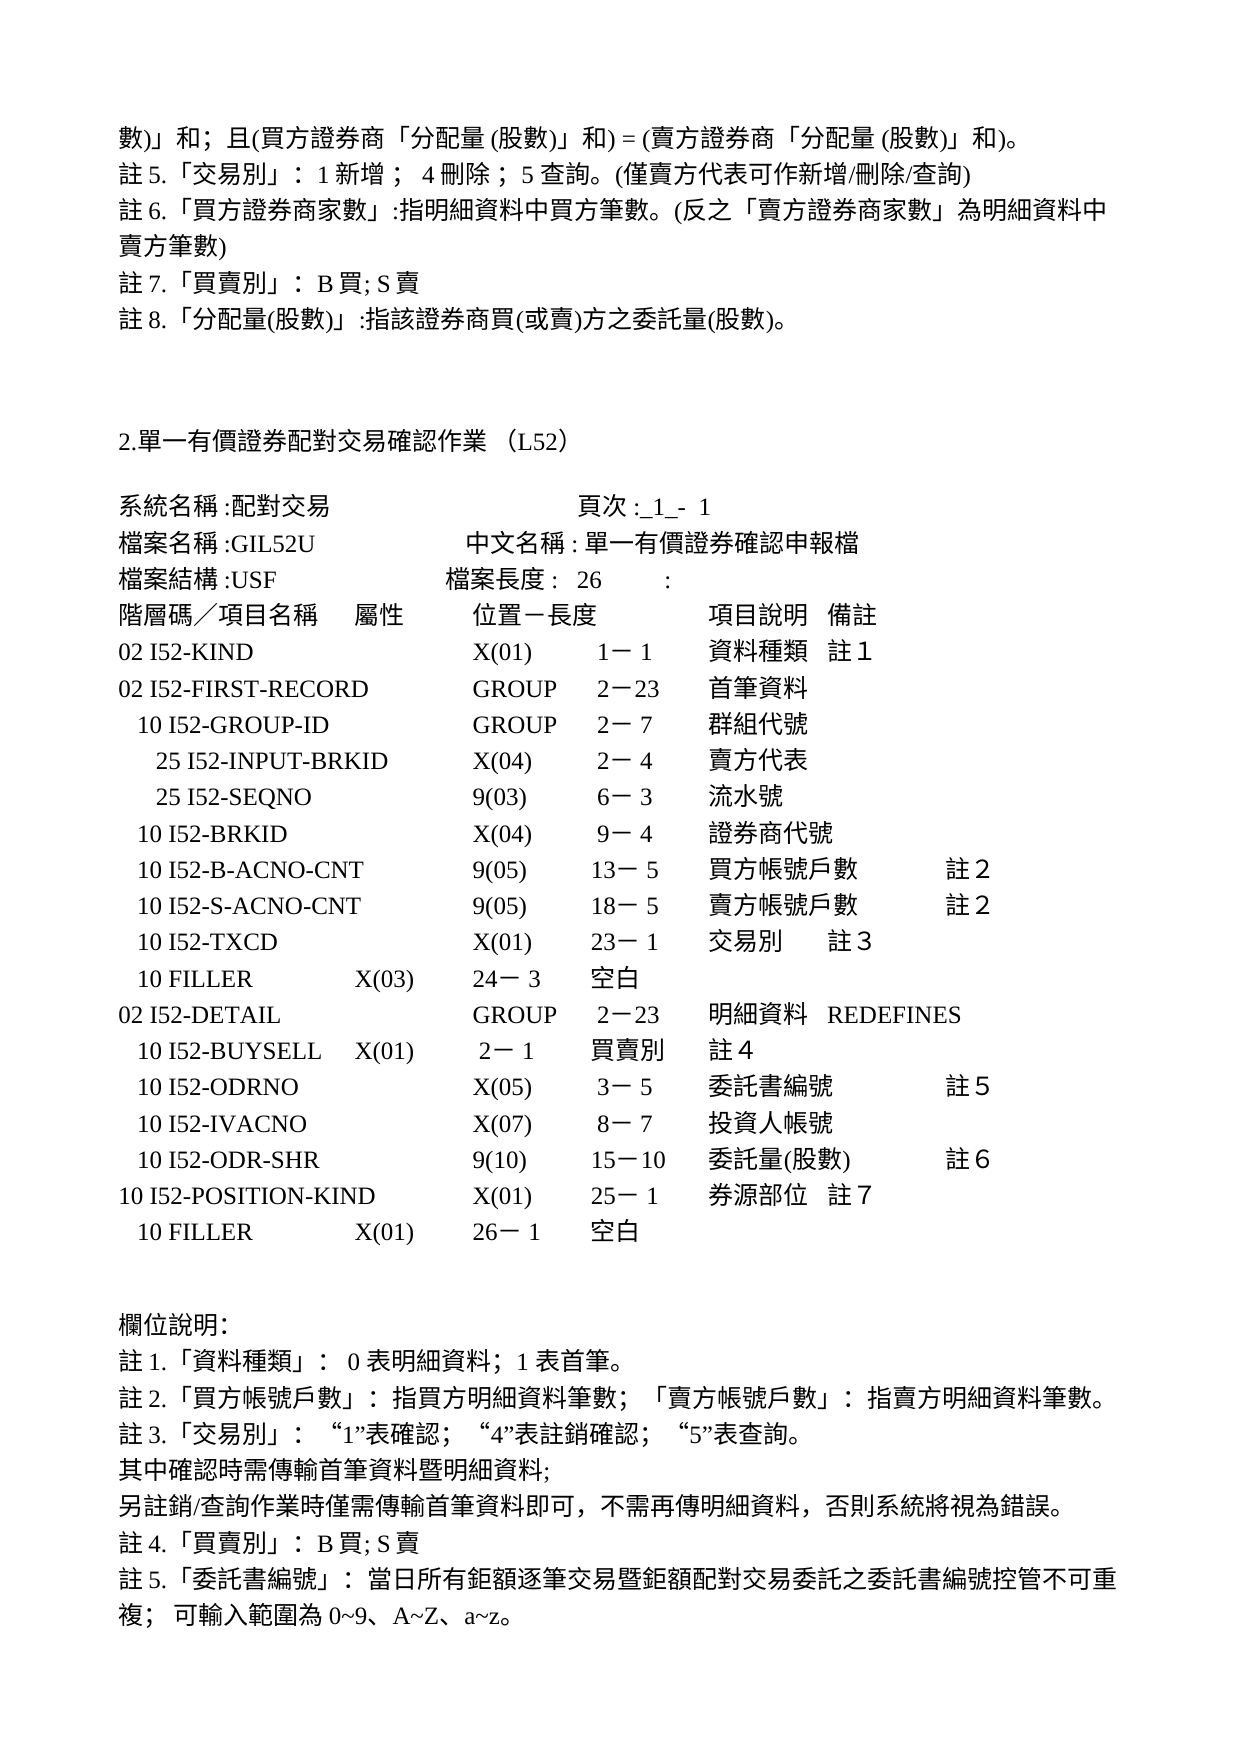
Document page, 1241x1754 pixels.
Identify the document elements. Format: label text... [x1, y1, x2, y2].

text 財團法人中華民國證券櫃檯買賣中心 鉅額配對交易電腦作業手冊 配對交易電腦作業說明 壹、系統功能．．．．．．．．．．．．．．．．．．．．．．．．．．1 貳、訊息格式說明．．．．．．．．．．．．．．．．．．．．．．．．5 參、錯誤訊息處理說明．．．．．．．．．．．．．．．．．．．．．．29 肆、電腦手冊更新記錄．．．．．．．．．．．．．．．．．．．．．．30 1、 系統功能 一、架構說明︰ 網路層 : X.25 或 TCP/IP 說明︰ (一)利用單筆訊息與檔案傳輸通訊協定進行資料接收。 (二)作業說明: 1.當日可配對交易股票公告查詢作業（L50）:櫃買中心不主動傳送證券商，證券商可依需求於每天早上07:45後，要求傳送當日可鉅額配對交易有價證券資料。 2.有關鉅額配對交易作業： 21.單一有價證券輸入(L51):每天鉅額配對交易作業期間(08:00~~08:30，09:00~~17:00)，群組委託作業資料，須由群組證券商中某一賣方證券商(簡稱賣方代表)將單一有價證券配對申報檔傳送櫃買中心。於櫃買中心進行輸入處理後，結果回報賣方代表，如果申報成功則櫃買中心(L52)另通知所有證券商(以網路暨主機通知)後續作確認作業。 22.單一有價證券確認作業(L52)：各證券商整理各帳戶及其委託量相關資料，將自家確認資料檔傳送櫃買中心作確認作業(L52)，櫃買中心進行確認處理後，結果回報證券商。 23.全部證券商均作單一有價證券確認作業後，櫃買中心(L51)另通知所有證券商此配對委託成交/失敗。(依確認作業傳輸途徑決定以網路或主機通知證券商) 24.組合型股票輸入(L55):每天鉅額配對交易作業期間(08:00~~08:30，09:00~~17:00)，群組委託賣方代表將組合股票配對申報檔傳送櫃買中心。於櫃買中心進行輸入處理後，結果回報賣方代表，如果申報成功則櫃買中心（L56）另通知所有證券商(以網路暨主機通知)後續作確認作業。 25.組合股票確認作業(L56)：各證券商整理帳戶相關資料，將自家確認資料檔傳送櫃買中心作確認作業(L56)，櫃買中心進行確認處理後，結果回報證券商。 26.全部證券商均作組合股票確認作業後，櫃買中心（L55）另通知全部證券商此配對委託成交/失敗。(依確認作業傳輸途徑決定以網路或主機通知證券商) 27.群組委託之各家證券商均已確認後，進行群組外資額度檢查，檢查無誤則群組委託成立，進行撮合並將成交資料回報(L61)予相關證券商，證券商亦可要求回報傳送 (L62)成交資料。 二、業務範圍 鉅額交易系統主機連線作業之業務共有以下幾項︰ (一)序前公告查詢作業 當日可配對交易股票公告查詢作業（L50）。 (二)委託作業 1.配對交易作業時間： 第 1盤：08:00~~08:30 第 2盤：09:00~~17:00 買賣價格限制範圍同大盤漲跌幅限制。 2.鉅額配對交易作業 21.單一有價證券輸入作業(L51) 22.單一有價證券確認作業(L52) 23.組合型股票輸入作業 (L55) 24.組合股票確認作業 (L56) 有關各項作業輸入/回報關係，詳見(五)、「作業種類」、「交易別」、「回報」關係補充說明 (三)成交作業 1.鉅額配對交易 11.成交回報 (主動) (L61) 12.成交回報查詢(補送) (L62) 網路委託下單成交資料僅由網路系統回報；主機委託下單成交資料由網路系統暨主機連線兩路回報；主機補回報方式或網路檔案下載作業中，皆可取得網路委託下單暨主機委託下單成交資料。 (四)、「作業種類」、「交易別」、「回報」關係補充說明： 1.單一有價證券 作業種類 交易別 回 報 申報作業（L51） 新 增 L51回報;L52通知群組證券商（主機暨網路皆通知） 申報作業（L51） 刪 除 L51回報L52通知群組證券商（主機暨網路皆通知） 申報作業（L51） 查 詢 L51回報 確認作業（L52） 確 認 L52回報;全部證券商確認後另L51通知群組證券商 確認作業（L52） 註 銷 L52回報 確認作業（L52） 查 詢 L52回報 2、組合股票 作業種類 交易別 回 報 申報作業（L55） 新 增 L55回報;L56通知群組證券商（主機暨網路皆通知） 申報作業（L55） 刪 除 L55回報L56通知群組證券商（主機暨網路皆通知） 申報作業（L55） 查 詢 L55回報 確認作業（L56） 確 認 L56回報;全部證券商確認後另L55通知群組證券商 確認作業（L56） 註 銷 L56回報 確認作業（L56） 查 詢 L56回報 3、上述鉅額配對交易因有主動通知群組證券商（L51、L52、L55、L56通知部份） 作業功能，若僅由網路系統下單交易而無開發主機連線系統，請於主機連線系 統中過濾上述通知群組證券商資料。 貳、訊息格式說明 由前一章之說明可知櫃買中心與證券商之間的資料傳遞必定是以事先約好的格式相互傳送，證券商在送出檔案前都必須檢查每一個欄位。本章將對各約定之格式逐一說明。 (一) 序前公告查詢作業 當日可配對交易股票公告查詢（L50） MESSAGE NAME ：當日可配對交易股票公告查詢（L50） FIELD NAME FORMAT CONTENTS CONTROLHEADER SUBSYSTEM-NAME 9（2） 92 FUNCTION-CODE 9（2） 02 MESSAGE-TYPE 9（2） 04 MESSAGE-TIME 9（6） ── STATUS-CODE 9（2） 00 FILE-TRANSFER-HEADER SOURCE-ID X（4） ── OBJECT-ID X（4） 0000 BODY-LENGTH 9（4） 3 BODY FILE-CODE X（3） L50(見說明5) 說明： 1.SUBSYSTEM-NAME：〝92〞表查詢資料是透過單筆訊息及檔案傳輸系統。 2.OBJECT-ID ：〝0000〞 代表櫃買中心。 3.BODY-LENGTH ：〝3〞 說明BODY的長度。 4.FILE-CODE ：〝L50〞 表當日可配對交易股票公告查詢。 5作業查詢時間為:07:45 ~~ 17:00 6.當日可鉅額配對交易股票公告檔格式如下。 系統名稱 : 配對交易 頁次 :_1_- 1 檔案名稱 : HWL50U 中文名稱 : 當日可配對交易股票公告檔 檔案長度 : 46 檔案代號 : L50 階層碼／項目名稱 屬性 位置－長度 項目說明 備註 02 L50-KIND X(1) 1－ 1 資料種類 註１ 02 L50-DATA GROUP 2－45 03 L50-STKNO X(6) 2－ 6 股票代號 03 L50-STKNAM X(16) 8－16 股票名稱 03 L50-MAX-LIMIT-PRICE 9(4)V9(02) 24－ 6 申報價格上限 註２ 03 L50-REFPR 9(4)V9(02) 30－ 6 參考價 註３ 03 L50-MIN-LIMIT-PRICE 9(4)V9(02) 36－ 6 申報價格下限 03 L50-ODDTRADE X(1) 42－ 1 可零股交易 註４ 03 L50-MULTI-TRADE X(1) 43－ 1 可組合交易 註５ 03 FILLER X(3) 44－ 3 空白 02 L50-LAST-RECORD GROUP 2－45 末筆訊息 REDEFINES 03 L50-DATE 9(8) 2－ 8 交易日期 03 L50-COUNT 9(8) 10－ 8 資料筆數(不含末筆) 03 FILLER X(29) 18－29 空白 欄位說明： 註1.分辨資料內容或末筆，其中“0”表可配對交易股票資料內容； “1”表末筆彙總資料，內容包含交易日期、資料筆數。 註2.指可配對交易股票申報價格上限。 註3.指可配對交易股票申報價格下限。 註4.“Y”表可零股交易，其它情形為空白 。 註5.“Y”表可組合交易，其它情形為空白 。 其它說明 : 1.證券商可依照傳輸格式要求傳送當日可鉅額配對交易股票公告檔。 2.櫃買中心不主動傳送，證券商需自行要求。 3.資料內容(KIND = 0)從 BYTE 2 ~~ BYTE 43 欄位有資料,其餘欄位空白或為0; 末筆日期(KIND = 1)從 BYTE 2 ~~ BYTE 17 欄位有資料,其餘欄位空白或為0。 5.檔案傳送筆數為資料筆數(L50-COUNT) + 1末筆 6.資料SAMPLES: 00001 鴻運 001010000930000123Y 00015 富邦 002210001980000345 Y …………………………………………………………… …………………………………………………………… 09920 茂順 007330000611000331YY 09921 新麗 004210003650000432YY 12007041500001028 000000000000000000 (二)輸入/確認/回報作業 1.單一有價證券輸入作業(L51) 系統名稱 : 配對交易 頁次 :_1_- 1 檔案名稱 :GIL51U 中文名稱 : 單一有價證券輸入資料檔 檔案結構 :USF 檔案長度 : 50 : 階層碼/項目名稱 屬性 位置-長度 項目說明 備註 02 I51-KIND X(1) 1- 1 資料種類 註０ 02 I51-FIRST-RECORD GROUP 2-49 03 I51-GROUP-ID GROUP 2- 7 群組代號 註１ 05 I51-INPUT-BRKID X(4) 2- 4 賣方代表 05 I51-SEQNO 9(3) 6- 3 流水號 03 I51-SETTLE-KIND X(1) 9- 1 交割期別 註２ 03 I51-STKNO X(6) 10- 6 股票代號 03 I51-ODR-PRICE 9(4)V99 16- 6 委託價格 註３ 03 I51-GROUP-SHR 9(10) 22-10 群組委託量(股數) 註４ 03 I51-TXCD X(1) 32- 1 交易別 註５ 03 I51-BUYER-BRKCNT 9(5) 33- 5 買方證券商家數 註６ 03 I51-SELLER-BRKCNT 9(5) 38- 5 賣方證券商家數 03 FILLER X(08) 43- 8 空白 02 I51-DETAIL GROUP 2-49 REDEFINES 03 I51-BUYSELL X(01) 2- 1 買賣別 註７ 03 I51-BRKID X(04) 3- 4 證券商代號 03 I51-DIS-ODR-SHR 9(10) 7-10 分配量(股數) 註８ 03 FILLER X(34) 17-34 空白 欄位說明： 註0.「資料種類」： 0 表明細資料；1 表首筆。 註1.「群組代號」： 7 位數，賣方代表(4位) + 流水號(3位)作為此筆群組輸入之辨別代號。 註2.「交割期別」：0表T(今)日交割； 2表T+2日交割。 註3.「委託價格」：以該股今日可配對交易股票申報價格上限、下限範圍為委託價格。 註4.「群組委託量(股數)」：買方證券商「分配量 (股數)」和 或 賣方證券商「分配量 (股數)」和；且(買方證券商「分配量 (股數)」和) = (賣方證券商「分配量 (股數)」和)。 註5.「交易別」：1 新增 ； 4 刪除 ；5 查詢。(僅賣方代表可作新增/刪除/查詢) 註6.「買方證券商家數」:指明細資料中買方筆數。(反之「賣方證券商家數」為明細資料中賣方筆數) 註7.「買賣別」：B買; S賣 註8.「分配量(股數)」:指該證券商買(或賣)方之委託量(股數)。 2.單一有價證券配對交易確認作業 （L52） 系統名稱 :配對交易 頁次 :_1_- 1 檔案名稱 :GIL52U 中文名稱 : 單一有價證券確認申報檔 檔案結構 :USF 檔案長度 : 26 : 階層碼／項目名稱 屬性 位置－長度 項目說明 備註 02 I52-KIND X(01) 1－ 1 資料種類 註１ 02 I52-FIRST-RECORD GROUP 2－23 首筆資料 10 I52-GROUP-ID GROUP 2－ 7 群組代號 25 I52-INPUT-BRKID X(04) 2－ 4 賣方代表 25 I52-SEQNO 9(03) 6－ 3 流水號 10 I52-BRKID X(04) 9－ 4 證券商代號 10 I52-B-ACNO-CNT 9(05) 13－ 5 買方帳號戶數 註２ 10 I52-S-ACNO-CNT 9(05) 18－ 5 賣方帳號戶數 註２ 10 I52-TXCD X(01) 23－ 1 交易別 註３ 10 FILLER X(03) 24－ 3 空白 02 I52-DETAIL GROUP 2－23 明細資料 REDEFINES 10 I52-BUYSELL X(01) 2－ 1 買賣別 註４ 10 I52-ODRNO X(05) 3－ 5 委託書編號 註５ 10 I52-IVACNO X(07) 8－ 7 投資人帳號 10 I52-ODR-SHR 9(10) 15－10 委託量(股數) 註６ 10 I52-POSITION-KIND X(01) 25－ 1 券源部位 註７ 10 FILLER X(01) 26－ 1 空白 欄位說明： 註1.「資料種類」： 0 表明細資料；1 表首筆。 註2.「買方帳號戶數」：指買方明細資料筆數；「賣方帳號戶數」：指賣方明細資料筆數。 註3.「交易別」：“1”表確認；“4”表註銷確認；“5”表查詢。 其中確認時需傳輸首筆資料暨明細資料; 另註銷/查詢作業時僅需傳輸首筆資料即可，不需再傳明細資料，否則系統將視為錯誤。 註4.「買賣別」：B買; S賣 註5.「委託書編號」：當日所有鉅額逐筆交易暨鉅額配對交易委託之委託書編號控管不可重複； 可輸入範圍為0~9、A~Z、a~z。 註6.「委託量(股數)」:各帳號委託量(股數)。 [Σ各帳號買方委託量和為(L51)申報時該證券商買方之分配量(股數)]； [Σ各帳號賣方委託量和為(L51)申報時該證券商賣方之分配量(股數)]； 註7.「券源部位」：買方時，券源部位空白；賣方時，券源部位需輸入0/5/6 其中“0”表示為普通(現券)； “5”表借券賣出(平盤下不能賣出); “6”表借券賣出(平盤下能賣出)。 說明:“5”一般策略性借券賣出，價格需控管於當日開盤競價基準以上(平盤下不能賣出);“6”認售權證發行人避險與ETF等相關金融商品策略性交易之借券賣出，其價格不受限制(平盤下能賣出)。 3.組合型股票配對輸入作業 （L55） 系統名稱 : 配對交易 頁次 :_1_- 1 檔案名稱 :GIL55U 中文名稱 : 組合型股票配對輸入申報檔 檔案結構 :USF 檔案長度 : 30 階層碼／項目名稱 屬性 位置－長度 項目說明 備註 02 I55-KIND X(01) 1－ 1 資料種類 註１ 02 I55-FIRST-RECORD GROUP 2－29 首筆資料 03 I55-GROUP-ID GROUP 2－ 7 群組代號 註２ 04 I55-INPUT-BRKID X(04) 2－ 4 賣方代表 04 I55-SEQNO 9(03) 6－ 3 流水號 03 I55-SETTLE-KIND X(01) 9－ 1 交割期別 註３ 03 I55-TXCD X(01) 10－ 1 交易別 註４ 03 I55-STKCNT 9(05) 11－ 5 股票支數 註５ 03 I55-GROUP-SHR 9(10) 16－10 群組委託量(股數) 註６ 03 I55-BRKID-BUYER X(04) 26－ 4 買方證券商 03 FILLER X(01) 30－ 1 空白 02 I55-DETAIL GROUP 2－29 明細資料 REDEFINES 03 I55-STKNO X(06) 2－ 6 股票代號 03 I55-ODR-PRICE 9(04)V99 8－ 6 委託價格 註７ 03 I55-ODR-SHR 9(10) 14－10 委託量(股數) 03 FILLER X(07) 24－ 7 空白 欄位說明 : 註1.「資料種類」：0 表明細資料；1 表首筆資料。 註2.「群組代號」：7 位數，為賣方代表(4位) + 流水號(3位)作為此筆群組輸入之辨別代號。 註3.「交割期別」：0表T(今)日交割； 2表T+2日交割。 註4. 「交易別」：1 新增 ； 4 刪除 ；5 查詢。(僅賣方代表可作新增/刪除/查詢) 其中刪除/查詢作業時僅需傳輸首筆資料即可，不需再傳明細資料，否則系統將視為錯誤。 註5.「股票支數」：至少 5 支股票，股票代號不得重複；「股票支數」對應檔案明細資料筆數。 註6.「群組委託量(股數)」：每一股票明細資料中「委託量(股數)」之和 註7.「委託價格」：以該股可配對交易股票申報價格上限、下限範圍為委託價格。 4.組合型股票配對交易確認作業 （L56） 系統名稱 : 配對交易 頁次 :_1_- 1 檔案名稱 :GIL56U 中文名稱 : 組合型股票確認申報檔 檔案結構 :USF 檔案長度 : 40 階層碼／項目名稱 屬性 位置－長度 項目說明 備註 02 I56-KIND X(01) 1－ 1 資料種類 註１ 02 I56-FIRST-RECORD GROUP 2－39 首筆資料 03 I56-GROUP-ID X(07) 2－ 7 群組代號 註２ 03 I56-BRKID X(04) 9－ 4 證券商代號 註３ 03 I56-TXCD X(01) 13－ 1 交易別 註４ 03 I56-BUY-FIELD GROUP 14－12 買方資料 註５ 15 I56-ODRNO X(05) 14－ 5 (買方)委託書編號 15 I56-IVACNO X(07) 19－ 7 (買方)投資人帳號 03 I56-SELL-FIELD GROUP 26－12 賣方資料 註５ 15 I56-ODRNO X(05) 26－ 5 (賣方)委託書編號 15 I56-IVACNO X(07) 31－ 7 (賣方)投資人帳號 03 FILLER X(03) 38－ 3 空白 02 I56-DETAIL GROUP 2－39 明細資料 REDEFINES 03 I56-STKNO X(06) 2－ 6 股票代號 註６ 03 I56-POSITION-KIND X(01) 8－ 1 券源部位 註６ 03 FILLER X(32) 9－32 空白 欄位說明 : 註1.「資料種類」：0 表明細資料；1 表首筆資料； 目前配對交易皆為現股，僅輸入首筆；所以明細資料（資料種類 = 0）不需輸入。 註2.「群組代號」：7 位數，為賣方代表(4位) + 流水號(3位)作為此筆群組輸入之辨別代號。 註3.「證券商代號」：買賣方證券商。 註4.「交易別」：“1”表確認；“4”表註銷確認；“5”表查詢。 註5.「買方資料」：買方證券商確認則僅輸入買方資料；賣方證券商確認則僅輸入賣方資料； 買賣方為同一證券商則輸入買賣方資料。 註6. 「券源部位」：買方時，券源部位空白；賣方時，券源部位需輸入0/5/6 其中“0”表示為普通(現券)； “5”表借券賣出(平盤下不能賣出); “6”表借券賣出(平盤下能賣出)。 說明:“5”一般策略性借券賣出，價格需控管於當日開盤競價基準以上(平盤下不能賣出); “6”認售權證發行人避險與ETF等相關金融商品策略性交易之借券賣出，其價格不受限制(平盤下能賣出)。 5.單一有價證券配對交易輸入回報作業(L51) 系統名稱 : 配對交易 頁次 :_1_- 1 檔案名稱 :GOL51U 中文名稱 : 單一有價證券配對交易輸入回報檔 檔案結構 :USF 檔案長度 : 62 階層碼／項目名稱 屬性 位置－長度 項目說明 備註 02 O51-HEAD GROUP 1－10 03 O51-RESULT-CODE X(02) 1－ 2 處理結果碼 註１ 03 O51-TXTIME 9(08) 3－ 8 回報時間 02 O51-DATA GROUP 11－52 03 O51-KIND X(01) 11－ 1 資料種類 03 O51-FIRST-RECORD GROUP 12－51 10 O51-GROUP-ID X(07) 12－ 7 群組代號 10 O51-SETTLE-KIND X(01) 19－ 1 交割期別 10 O51-STKNO X(06) 20－ 6 股票代號 10 O51-ODR-PRICE 9(4)V99 26－ 6 委託價格 10 O51-GROUP-SHR 9(10) 32－10 群組委託量(股數) 10 O51-TXCD X(01) 42－ 1 交易別 註２ 10 O51-BUYER-BRKCNT 9(05) 43－ 5 買方證券商家數 10 O51-SELLER-BRKCNT 9(05) 48－ 5 賣方證券商家數 10 O51-MTHSHR 9(10) 53－10 成交量 03 O51-DETAIL GROUP 12－51 明細資料 REDEFINES 10 O51-BUYSELL X(01) 12－ 1 買賣別 10 O51-BRKID X(04) 13－ 4 證券商代號 10 O51-DIS-ODR-SHR 9(10) 17－10 分配量(股數) 10 O51-CONFIRM-STATUS X(01) 27－ 1 確認否 註３ 10 FILLER X(35) 28－35 欄位說明 : 註1.「處理結果碼」：“00”表輸入成功，其餘處理結果碼請參考「鉅額交易系統錯誤代號與錯誤訊息對照表」；另此筆輸入各明細資料「處理結果碼」一遇有錯誤代碼，則此錯誤代碼亦顯示於首筆彙總基本資料「處理結果碼」內。 註２.交易別：1 新增 ； 4 刪除 ；5 查詢；(僅賣方代表可作新增/刪除/查詢) 9 所有證券商（L52）確認後，櫃買中心（L51）通知群組證券商成交結果。 註３.「確認否」：Y 表已確認; N 表已註銷確認；空白表未作確認/註銷確認處理。 其餘見單一有價證券輸入作業(L51)「欄位說明」。 6.單一有價證券配對交易確認回報作業(L52) 系統名稱 : 配對交易 頁次 :_1_- 1 檔案名稱 :GOL52U 中文名稱 : 單一有價證券配對交易確認回報檔 檔案結構 :USF 檔案長度 : 88 階層碼／項目名稱 屬性 位置－長度 項目說明 備註 02 O52-HEAD GROUP 1－10 03 O52-RESULT-CODE X(02) 1－ 2 處理結果碼 註１ 03 O52-TXTIME 9(08) 3－ 8 回報時間 02 O52-DATA GROUP 11－78 03 O52-KIND X(01) 11－ 1 資料種類 03 O52-FIRST-RECORD GROUP 12－77 10 O52-GROUP-ID X(07) 12－ 7 群組代號 10 O52-BRKID X(04) 19－ 4 證商代號 10 O52-MTHSHR 9(10) 23－10 成交股數 10 O52-STKNO X(06) 33－ 6 股票代號 10 O52-ODR-PRICE 9(04)V99 39－ 6 委託價格 10 O52-GROUP-SHR 9(10) 45－10 群組委託股數 10 O52-B-ACNO-CNT 9(05) 55－ 5 買方帳號戶數 10 O52-B-DIS-ODR-SHR 9(10) 60－10 買方分配量(股數) 10 O52-S-ACNO-CNT 9(05) 70－ 5 賣方帳號戶數 10 O52-S-DIS-ODR-SHR 9(10) 75－10 賣方分配量(股數) 10 O52-SETTLE-KIND X(01) 85－ 1 交割期別 10 O52-TXCD X(01) 86－ 1 交易別 註２ 10 O52-CONFIRM-STATUS X(01) 87－ 1 確認否 註３ 10 FILLER X(01) 88－ 1 空白 03 O52-DETAIL GROUP 12－77 REDEFINES 10 O52-BUYSELL X(01) 12－ 1 買賣別 10 O52-ODRNO X(05) 13－ 5 委託書編號 10 O52-IVACNO X(07) 18－ 7 投資人帳號 10 O52-ODR-SHR 9(12) 25－12 委託股數 10 O52-POSITION-KIND X(01) 37－ 1 券源部位 10 FILLER X(51) 38－51 空白 欄位說明 : 註1.「處理結果碼」：“00”表確認作業成功，其餘處理結果碼請參考「鉅額交易系統錯誤代號與錯誤訊息對照表」；另此筆確認各明細資料「處理結果碼」一遇有錯誤代碼，則此錯誤代碼亦顯示於首筆彙總基本資料「處理結果碼」內。 註2.「交易別」：‘1’表確認; ‘4’表註銷確認；‘5’表查詢； ‘8’表賣方代表輸入(L51)「新增」作業後，櫃買中心(L52)通知群組證券商，作後續確認作業。； ‘9’表賣方代表輸入(L51)「刪除」作業後，櫃買中心(L52)通知群組證券商。 註3.「確認否」：Y 表已確認; N 表已註銷確認； 空白表未處理(亦即表示L51輸入「新增/刪除」作業後通知證券商時，欄位為空白)；。 其餘見單一有價證券配對交易確認作業 （L52）「欄位說明」。 7. 組合型股票配對交易輸入回報作業(L55) 系統名稱 :配對交易 頁次 :_1_- 1 檔案名稱 :GOL55U 中文名稱 : 組合型股票配對交易輸入回報檔 檔案結構 :USF 檔案長度 : 58 階層碼／項目名稱 屬性 位置－長度 項目說明 備註 02 O55-HEAD GROUP 1－10 03 O55-RESULT-CODE X(02) 1－ 2 處理結果碼 註１ 03 O55-TXTIME 9(08) 3－ 8 回報時間 02 O55-DATA GROUP 11－48 03 O55-KIND X(01) 11－ 1 資料種類 03 O55-FIRST-RECORD GROUP 12－47 04 O55-GROUP-ID X(07) 12－07 群組代號 04 O55-SETTLE-KIND X(01) 19－01 交割期別 04 O55-TXCD X(01) 20－01 交易別 註２ 04 O55-MTHSHR 9(10) 21－10 成交股數 04 O55-GROUP-SHR 9(10) 31－10 群組委託量(股數) 04 O55-STKCNT 9(05) 41－05 股票支數 04 O55-BRKID-BUYER X(04) 46－04 買方證券商 04 O55-CONFIRM-B-STATUS X(01) 50－01 買方確認否? 註３ 04 O55-BRKID-SELLER X(04) 51－04 賣方證券商 04 O55-CONFIRM-S-STATUS X(01) 55－01 賣方確認否? 04 FILLER X(03) 56－03 空白 03 O55-DETAIL GROUP 12－47 REDEFINES 04 O55-STKNO X(06) 12－06 股票代號 04 O55-ODR-PRICE 9(04)V99 18－06 委託價格 04 O55-ODR-SHR 9(10) 24－10 委託量(股數) 04 FILLER X(25) 34－25 空白 欄位說明 : 註1.「處理結果碼」：“00”表輸入成功， 其餘處理結果碼請參考「鉅額交易系統錯誤代號與錯誤訊息對照表」； 另此筆輸入各明細資料「處理結果碼」一遇有錯誤代碼，則此錯誤代碼亦顯示於首筆彙總基本資料「處理結果碼」內。 註2.交易別： 1 新增 ； 4 刪除 ；5 查詢；(僅賣方代表可作新增/刪除/查詢) 9 所有證券商（L56）確認後，櫃買中心（L55）通知群組證券商成交結果。 註3.「確認否」：Y 表已確認; N 表已註銷確認；空白表未作確認/註銷確認處理。 其餘見組合型股票配對輸入作業 （L55）「欄位說明」。 8.組合型股票配對交易確認回報作業(L56) 系統名稱 :配對交易 頁次 :_1_- 1 檔案名稱 :GOL56U 中文名稱 : 組合型股票配對交易確認回報檔 檔案結構 :USF 檔案長度 : 64 階層碼／項目名稱 屬性 位置－長度 項目說明 備註 02 O56-HEAD GROUP 1－10 10 O56-RESULT-CODE X(02) 1－02 處理結果碼 註１ 10 O56-TXTIME 9(08) 3－08 回報時間 02 O56-DATA GROUP 11－54 10 O56-KIND X(01) 11－01 資料種類 10 O56-FIRST-RECORD GROUP 12－53 15 O56-GROUP-ID X(07) 12－07 群組代號 15 O56-GROUP-SHR 9(10) 19－10 群組委託量(股數) 15 O56-TXCD X(01) 29－01 交易別 註２ 15 O56-CONFIRM-STATUS X(01) 30－01 確認否 註３ 15 O56-BUY-FIELD GROUP 31－16 買方資料 註４ 25 O56-BRKID X(04) 31－04 買方證券商代號 25 O56-ODRNO X(05) 35－05 買方委託書編號 25 O56-IVACNO X(07) 40－07 買方投資人帳號 15 O56-SELL-FIELD GROUP 47－16 賣方資料 25 O56-BRKID X(04) 47－04 賣方證券商代號 25 O56-ODRNO X(05) 51－05 賣方委託書編號 25 O56-IVACNO X(07) 56－07 賣方投資人帳號 15 O56-SETTLE-KIND X(01) 63－01 交割期別 15 FILLER X(01) 64－01 空白 10 O56-DETAIL GROUP 12－53 REDEFINES 15 O56-STKNO X(06) 12－06 股票代號 15 O56-ODR-PRICE 9(04)V99 18－06 委託價格 15 O56-ODR-SHR 9(10) 24－10 委託量(股數) 15 O56-POSITION-KIND X(01) 34－01 券源部位 15 FILLER X(30) 35－30 空白 欄位說明 : 註1.「處理結果碼」：“00”表確認作業成功，其餘處理結果碼請參考「鉅額交易系統錯誤代號與錯誤訊息對照表」；另此筆確認各明細資料「處理結果碼」一遇有錯誤代碼，則此錯誤代碼亦顯示於首筆彙總基本資料「處理結果碼」內。 註2.「交易別」：‘1’表確認; ‘4’表註銷確認；‘5’表查詢； ‘8’表賣方代表輸入(L55)「新增」作業後，櫃買中心(L56)通知群組證券商，作後續確認作業； ‘9’表賣方代表輸入(L55)「刪除」作業後，櫃買中心(L56)通知群組證券商。 註3.「確認否」：Y 表已確認; N 表已註銷； 空白表未處理(亦即表示L55「新增/刪除」作業輸入後通知群組證券商)；。 註4.「買(賣)方資料」：群組委託資料中，若確認證券商為買(賣)方則回報買(賣)方資料； 若為櫃買中心通知群組證券商，則買(賣)方資料為空白 其餘見組合型股票配對交易確認作業 （L56）「欄位說明」。 5.成交回報 (主動/補送) (L61/L62) 系統名稱 :配對交易 頁次 :_1_- 1 檔案名稱 :HWL61HU 中文名稱 : 成交回報檔 檔案結構 :USF 檔案長度 : 80 階層碼／項目名稱 屬性 位置－長度 項目說明 備註 02 L61-DATA-KIND X(01) 01－01 資料種類 註１ 02 L61-GROUP-ID X(07) 02－07 群組代號 02 L61-STKNO X(06) 09－06 股票代號 02 L61-MTHSHR 9(12) 15－12 成交股數 02 L61-MTHPR 9(04)V99 27－06 成交價格 02 L61-MTHTIME 9(08) 33－08 成交時間 02 L61-MTHDATE 9(08) 41－08 成交日期 02 L61-SETTLE-KIND X(01) 49－01 交割期別 02 L61-RECNO 9(08) 50－08 鉅額成交檔序號 註２ 02 L61-BRKID X(04) 58－04 證券商代號 02 L61-IVACNO X(07) 62－07 投資人帳號 02 L61-ODRNO X(05) 69－05 委託書編號 02 L61-BUYSELL X(01) 74－01 買賣別 02 L61-POSITION-KIND X(01) 75－01 券源部位 註３ 02 FILLER X(05) 76－05 空白 欄位說明 : 註1.「資料種類」，其內容包含 “2”、“M”、”S”等三種，詳細說明如下： “2”首筆資料，作成交回報資料檢核內容，Byte 2 ~~ Byte 9為日期，此筆其他欄位為空白或0。e.x. 220050902 “M”組合股票成交之明細資料; “S”單一有價證券成交之明細資料; 註2.「鉅額成交檔序號」指鉅額配對交易成交檔內之成交序號，以92xxxxxx 開頭表示，避免與 (大盤)普通交易之成交序號重複，後續錯帳、違約等作業時使用此序號，做為「成交總檔序號」指認該筆資料用。 註3. 「券源部位」：買方時，券源部位空白； 賣方時，券源部位需輸入0/5/6 “0”表示為普通(現券)； “5”表借券賣出(平盤下不能賣出); “6” 表借券賣出(平盤下能賣出)。 說明:“5”一般策略性借券賣出，價格需控管於當日開盤競價基準以上(平盤下不能賣出); “6”認售權證發行人避險與ETF等相關金融商品策略性交易之借券賣出，其價格不受限制(平盤下能賣出)。 其它說明： 鉅額配對交易成交後，因有「交割期別」欄位，該選項目前無法於（大盤）普通交易成交回報系統顯示，為避免異動（大盤）普通交易成交回報系統，造成更多不便，因此鉅額配對交易成交後，成交資料不併入（大盤）普通交易成交回報系統回報，僅由本身鉅額配對交易成交回報系統回報。（鉅額逐筆交易亦如此，僅由本身鉅額逐筆交易成交回報系統回報） 參、錯誤訊息處理說明 主機連線因證券商端之畫面及報表皆是由提供系統之資訊公司或證券商之電腦部門所設計，所以畫面及訊息各家不同，由前幾章之介紹可了解櫃買中心與證券商之間資料傳遞之基本架構及格式，如果有異常情況發生時，請先依提供系統之資訊公司或證券商電腦部門所編之使用手冊處理，如果狀況仍無法排除，請記住當時的狀況及訊息，並與櫃買中心連絡。以下訊息是由櫃買中心電腦主機傳給證券商，證券商終端機所看到的訊息不一定與下表完全相同(因所採用之電腦系統而有所差別)，在此僅將櫃買中心電腦主機所產生之訊息及處理方式說明如下，以供參考。 鉅額交易系統 錯誤代號與訊息內容對照表 委託錯誤訊息代碼 (適用中央登錄公債系統、鉅額逐筆/配對交易) STAUSCODE 訊 息 內 容 錯誤訊息代號 證券商應辦理事項 00 委託成功 01 已超過委託時間 L11~~L56 02 委託時間未到 L11~~L56 05 無此筆委託資料 L11~~L56 11 功能碼錯誤 L11~~L56 12 證券商代號錯誤 L11~~L56 13 分公司代號錯誤 L11~~L56 14 投資人帳號錯誤 L11~~L56 15 委託書編號錯誤 L11~~L56 16 檔案長度錯誤 L11~~L56 18 委託書編號重覆(或不存在) L11~~L56 19 保證金不足 L11~~L12 20 證券代號錯誤 L11~~L56 21 價格欄位錯誤 L11~~L56 22 委託數量錯誤 L11~~L56 23 不可組合交易證券 L12、L56 24 資料種類錯誤(第一筆為首筆) L13、L56 25 券源部位錯誤 L11~~L56 26 交易別錯誤 L11~~L56 27 證券代號重複 L12、L56 28 無剩餘可交易委託量 L11~~L56 29 組合委託股票數未達 5 支 L12、L56 30 委託數量錯誤(不足 500交易單位 或 1500萬元) L11~~L56 31 委託量不得含零股 L11~~L56 32 取消數量超過原有數量 L11~~L56 33 總委託金額超過限額，只允許取消及查詢 L11、L12 34 颱風地區證商不得交易 L11~~L56 35 異常股票委託金額買超 L11、L12 36 異常股票委託金額賣超 L13、L56 37 股票數量錯誤(非數字) L11~~L56 38 資料數量錯誤 L11~~L56 39 票券商不得買賣此證券 L11~~L56 40 此帳號不可買進鉅額交易 L11~~L56 41 此帳號不可買賣鉅額交易 L11~~L56 43 此證券已暫停交易 L11~~L56 49 外資控管超限 L11、L12 50 圈存作業序號錯誤 L13、L56 51 圈存數量不足 L13、L56 52 借券賣出額度不足 L13、L14L51~L56 53 不可借券賣出或非借券標的 L13、L14L51~L56 54 市場目前處於斷路狀態，暫停委託 L11~L56 55 交割日種類限T或T+2 L51~L56 56 查詢/註銷/刪除時僅須需首筆資料 L51~L56 57 非群組賣方代表 L51~L56 58 (T日交割)已超過委託/確認時間 L51~L56 59 買(或賣)方同家證券商僅能出現一次 L51~L56 60 群組代號已存在 L51~L56 61 群組代號不存在(或已刪除或非數字) L51~L56 62 證券商已確認 L51~L56 63 證券商已註銷或尚未做確認作業 L51~L56 64 群組委託量<>各證券商分配量和 L51~L56 65 群組證券商有外資超額 L51~L56 66 股票有標購作業時，不可交易 L51~L56 67 自營商價格錯誤 L52~L56 68 此筆委託已成交 L52~L56 69 買賣雙方皆需輸入 L52-L56 71 組合委託股票支數與首筆股票支數資料不合 L11-L56 72 申報無效 L51-L56 73 證券商家數錯誤 L52-L56 74 買賣別錯誤 L51-L56 75 證券商家數太多了(OVER 500) L51-L56 76 帳號戶數與資料筆數不合 L51-L56 77 群組代號無此證券商 L51-L56 85 該股票代號外資不得委託買賣 L11、L12 89 錯誤次數超過10次回連線子系統 ALL 90 櫃買中心系統CALL副程式錯誤 L11~~L56 打電話到櫃買中心詢問 97 集保圈存系統異常 L13、L56、L19 此錯誤碼暫時保留 98 外資/借券/異常股票等系統控管異常 L11、L12 打電話到櫃買中心詢問 99 其他異常狀況 ALL 查詢委託是否已輸入成功或打電話到櫃買中心詢問 肆、電腦手冊更新記錄 鉅額配對交易電腦作業手冊修改紀錄 修改日期 修 改 內 容 說 明 版本 96/07/28 新建 V1.0 99/10/18 配合得不以1000受益權單位為限，未來證券可採非千股為交易單位之彈性，數量單位定義，取消張數/千股/仟股字眼，而以「交易單位」表示。 V2.0 100/04/11 配合「盤中暫停/恢復交易案」，新增錯誤代碼”43”，代表該股票已暫停交易，不允許委託輸入作業。(預定實施日期：100/08/01) V2.1 104/7/20 配合「取消交易成交日交割期」，修改相關欄位規則，並取消可受託額度資料查詢(L20)及鉅額圈存查詢作業(L21)配對交易借券賣出額度控管方式調整(請參照「錯誤代號與訊息內容對照表」)： 原有控管方式：賣方確認申報L52(L56)時檢核。 現行控管方式：1.賣方確認申報L52(L56)時不檢核， 需待最後一家證券商確認申報 L52(L56)成功時，方檢核借券賣出額 度是否足夠，若額度不足則主動傳送 L51(L55)回報錯誤訊息。2.若買賣雙方為同一證商代號，則於 確認申報L52(L56)檢核無誤後， 進 行借券賣出額度檢核，成交與否由 L51(L55)主動通知。 V2.2 104/7/21 配合證券簡稱位元組擴充方案，修改當日可配對交易股票公告檔(L50)檔案長度及格式中「股票名稱」欄位長度 V2.2 成交回報通訊協定 委託輸入通訊協定 單筆訊息與檔案 傳輸通訊協定 連線通訊協定 配對交易作 業 PAGE [118, 118, 1122, 1632]
